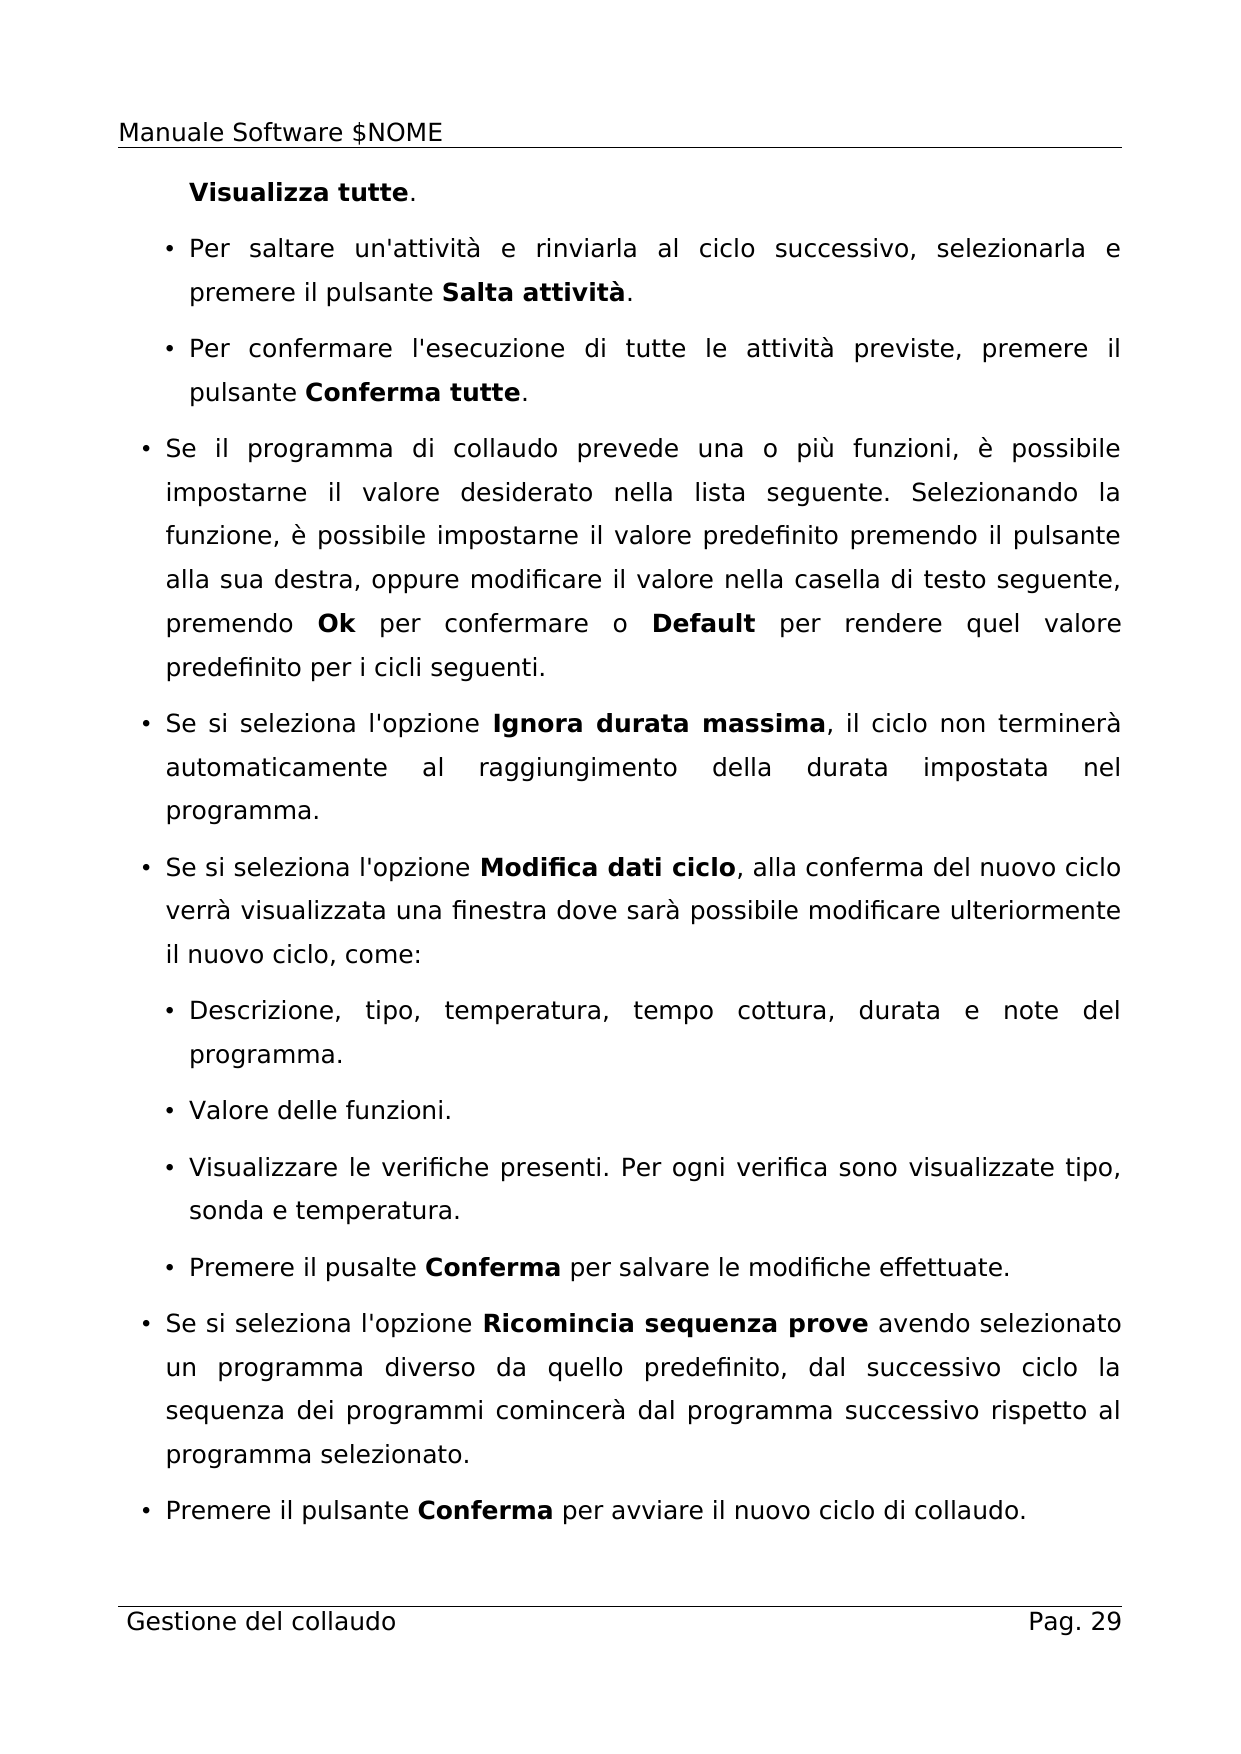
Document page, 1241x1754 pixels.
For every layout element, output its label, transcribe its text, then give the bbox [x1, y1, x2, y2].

list Se si seleziona l'opzione Ignora durata massima, il ciclo non terminerà automaticamente al raggiungimento della durata impostata nel programma. [142, 709, 1122, 826]
list Visualizza tutte. [165, 178, 1122, 207]
list Premere il pusalte Conferma per salvare le modifiche effettuate. [165, 1253, 1122, 1282]
list Descrizione, tipo, temperatura, tempo cottura, durata e note del programma. [165, 997, 1122, 1069]
list Per saltare un'attività e rinviarla al ciclo successivo, selezionarla e premere il pulsante Salta attività. [165, 234, 1122, 307]
list Visualizzare le verifiche presenti. Per ogni verifica sono visualizzate tipo, sonda e temperatura. [165, 1153, 1122, 1226]
list Se il programma di collaudo prevede una o più funzioni, è possibile impostarne il valore desiderato nella lista seguente. Selezionando la funzione, è possibile impostarne il valore predefinito premendo il pulsante alla sua destra, oppure modificare il valore nella casella di testo seguente, premendo Ok per confermare o Default per rendere quel valore predefinito per i cicli seguenti. [142, 434, 1122, 682]
list Se si seleziona l'opzione Modifica dati ciclo, alla conferma del nuovo ciclo verrà visualizzata una finestra dove sarà possibile modificare ulteriormente il nuovo ciclo, come: [142, 853, 1122, 969]
list Premere il pulsante Conferma per avviare il nuovo ciclo di collaudo. [142, 1497, 1122, 1526]
list Se si seleziona l'opzione Ricomincia sequenza prove avendo selezionato un programma diverso da quello predefinito, dal successivo ciclo la sequenza dei programmi comincerà dal programma successivo rispetto al programma selezionato. [142, 1309, 1122, 1469]
list Per confermare l'esecuzione di tutte le attività previste, premere il pulsante Conferma tutte. [165, 334, 1122, 407]
list Valore delle funzioni. [165, 1097, 1122, 1126]
